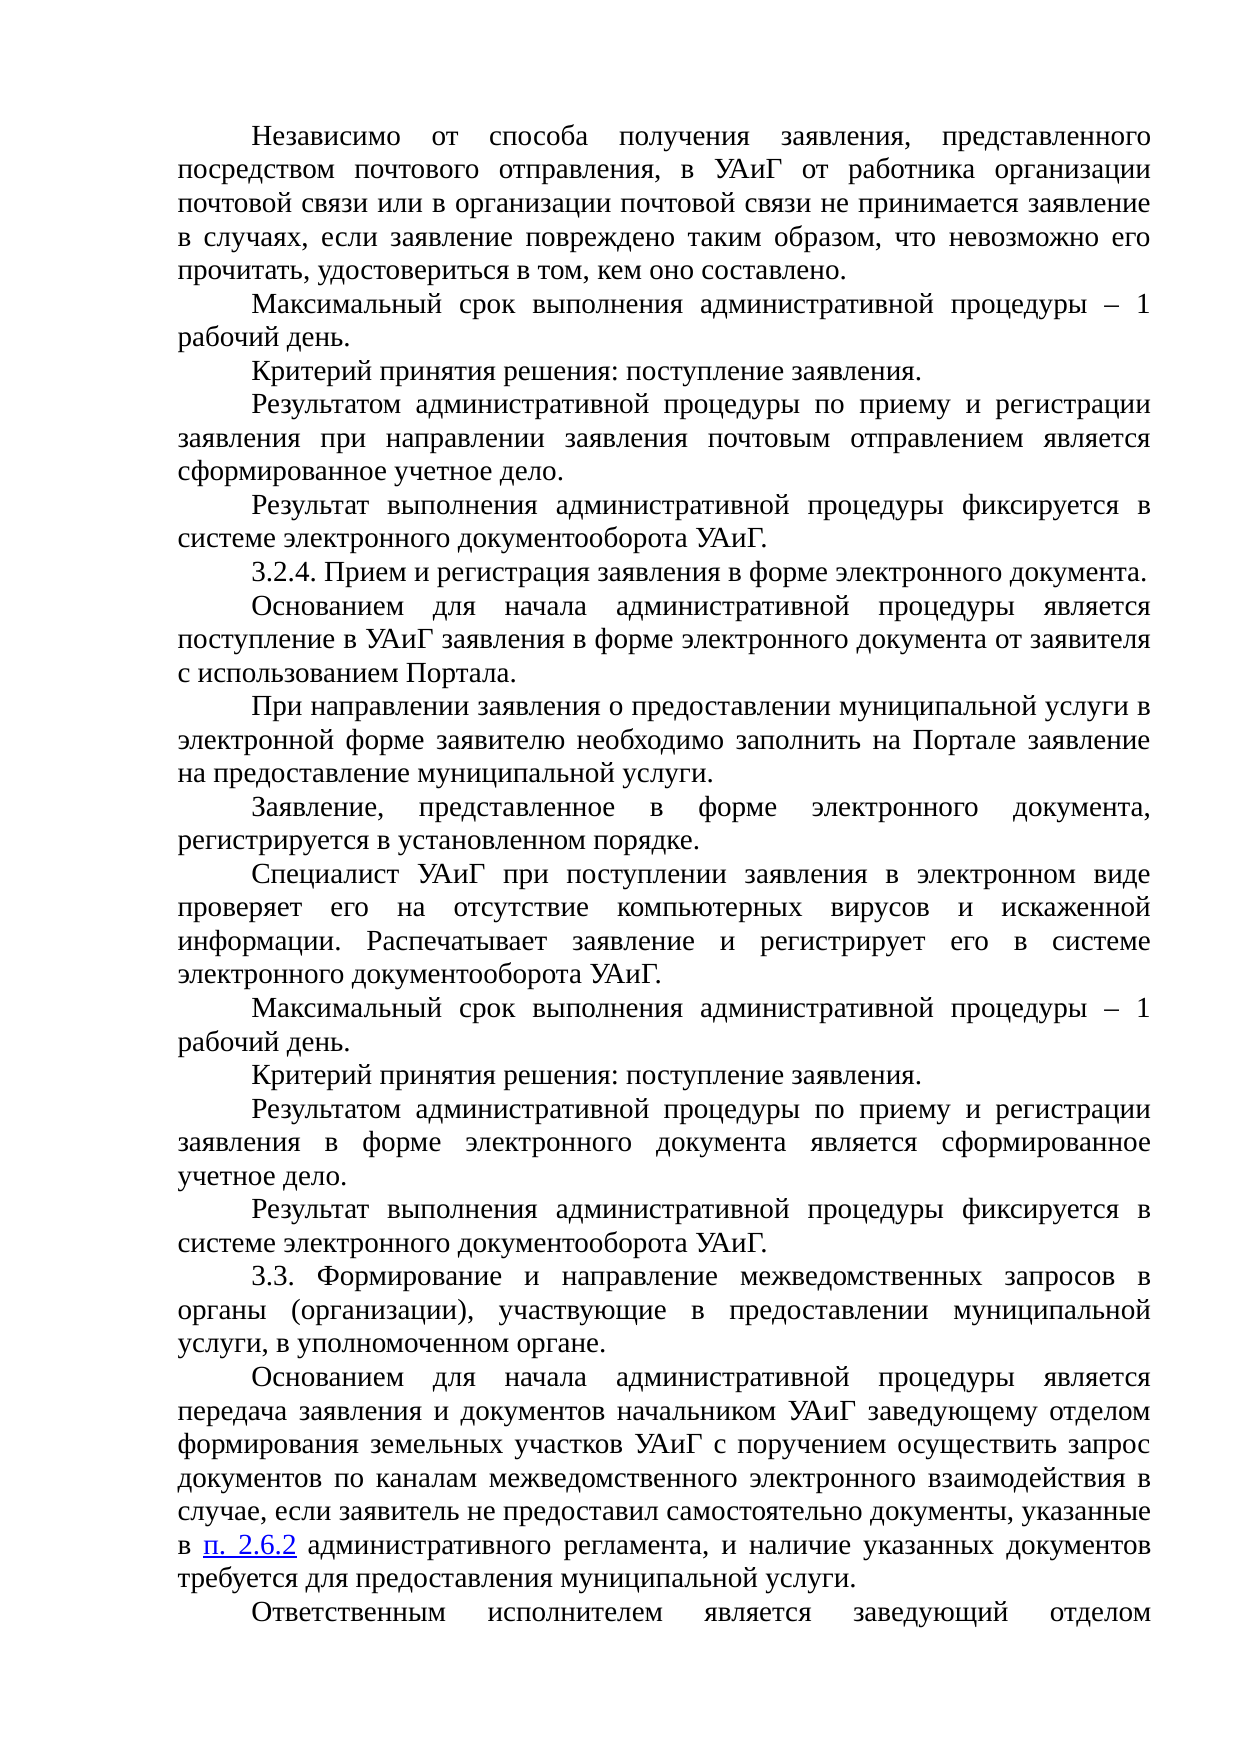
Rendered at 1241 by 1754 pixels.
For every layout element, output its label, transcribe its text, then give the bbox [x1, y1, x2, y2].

text Заявление, представленное в форме электронного документа, регистрируется в установленном порядке. [177, 789, 1152, 856]
text Критерий принятия решения: поступление заявления. [177, 353, 1152, 386]
text Основанием для начала административной процедуры является передача заявления и документов начальником УАиГ заведующему отделом формирования земельных участков УАиГ с поручением осуществить запрос документов по каналам межведомственного электронного взаимодействия в случае, если заявитель не предоставил самостоятельно документы, указанные в п. 2.6.2 административного регламента, и наличие указанных документов требуется для предоставления муниципальной услуги. [177, 1359, 1152, 1594]
text Максимальный срок выполнения административной процедуры – 1 рабочий день. [177, 286, 1152, 353]
text Основанием для начала административной процедуры является поступление в УАиГ заявления в форме электронного документа от заявителя с использованием Портала. [177, 588, 1152, 688]
text Ответственным исполнителем является заведующий отделом [177, 1594, 1152, 1627]
text Независимо от способа получения заявления, представленного посредством почтового отправления, в УАиГ от работника организации почтовой связи или в организации почтовой связи не принимается заявление в случаях, если заявление повреждено таким образом, что невозможно его прочитать, удостовериться в том, кем оно составлено. [177, 118, 1152, 286]
text Максимальный срок выполнения административной процедуры – 1 рабочий день. [177, 990, 1152, 1057]
text Результатом административной процедуры по приему и регистрации заявления в форме электронного документа является сформированное учетное дело. [177, 1091, 1152, 1191]
text Специалист УАиГ при поступлении заявления в электронном виде проверяет его на отсутствие компьютерных вирусов и искаженной информации. Распечатывает заявление и регистрирует его в системе электронного документооборота УАиГ. [177, 856, 1152, 990]
text Результат выполнения административной процедуры фиксируется в системе электронного документооборота УАиГ. [177, 1191, 1152, 1258]
text Результатом административной процедуры по приему и регистрации заявления при направлении заявления почтовым отправлением является сформированное учетное дело. [177, 386, 1152, 487]
text При направлении заявления о предоставлении муниципальной услуги в электронной форме заявителю необходимо заполнить на Портале заявление на предоставление муниципальной услуги. [177, 688, 1152, 789]
subtitle 3.2.4. Прием и регистрация заявления в форме электронного документа. [177, 554, 1152, 588]
text Результат выполнения административной процедуры фиксируется в системе электронного документооборота УАиГ. [177, 487, 1152, 554]
text Критерий принятия решения: поступление заявления. [177, 1057, 1152, 1091]
text 3.3. Формирование и направление межведомственных запросов в органы (организации), участвующие в предоставлении муниципальной услуги, в уполномоченном органе. [177, 1258, 1152, 1359]
